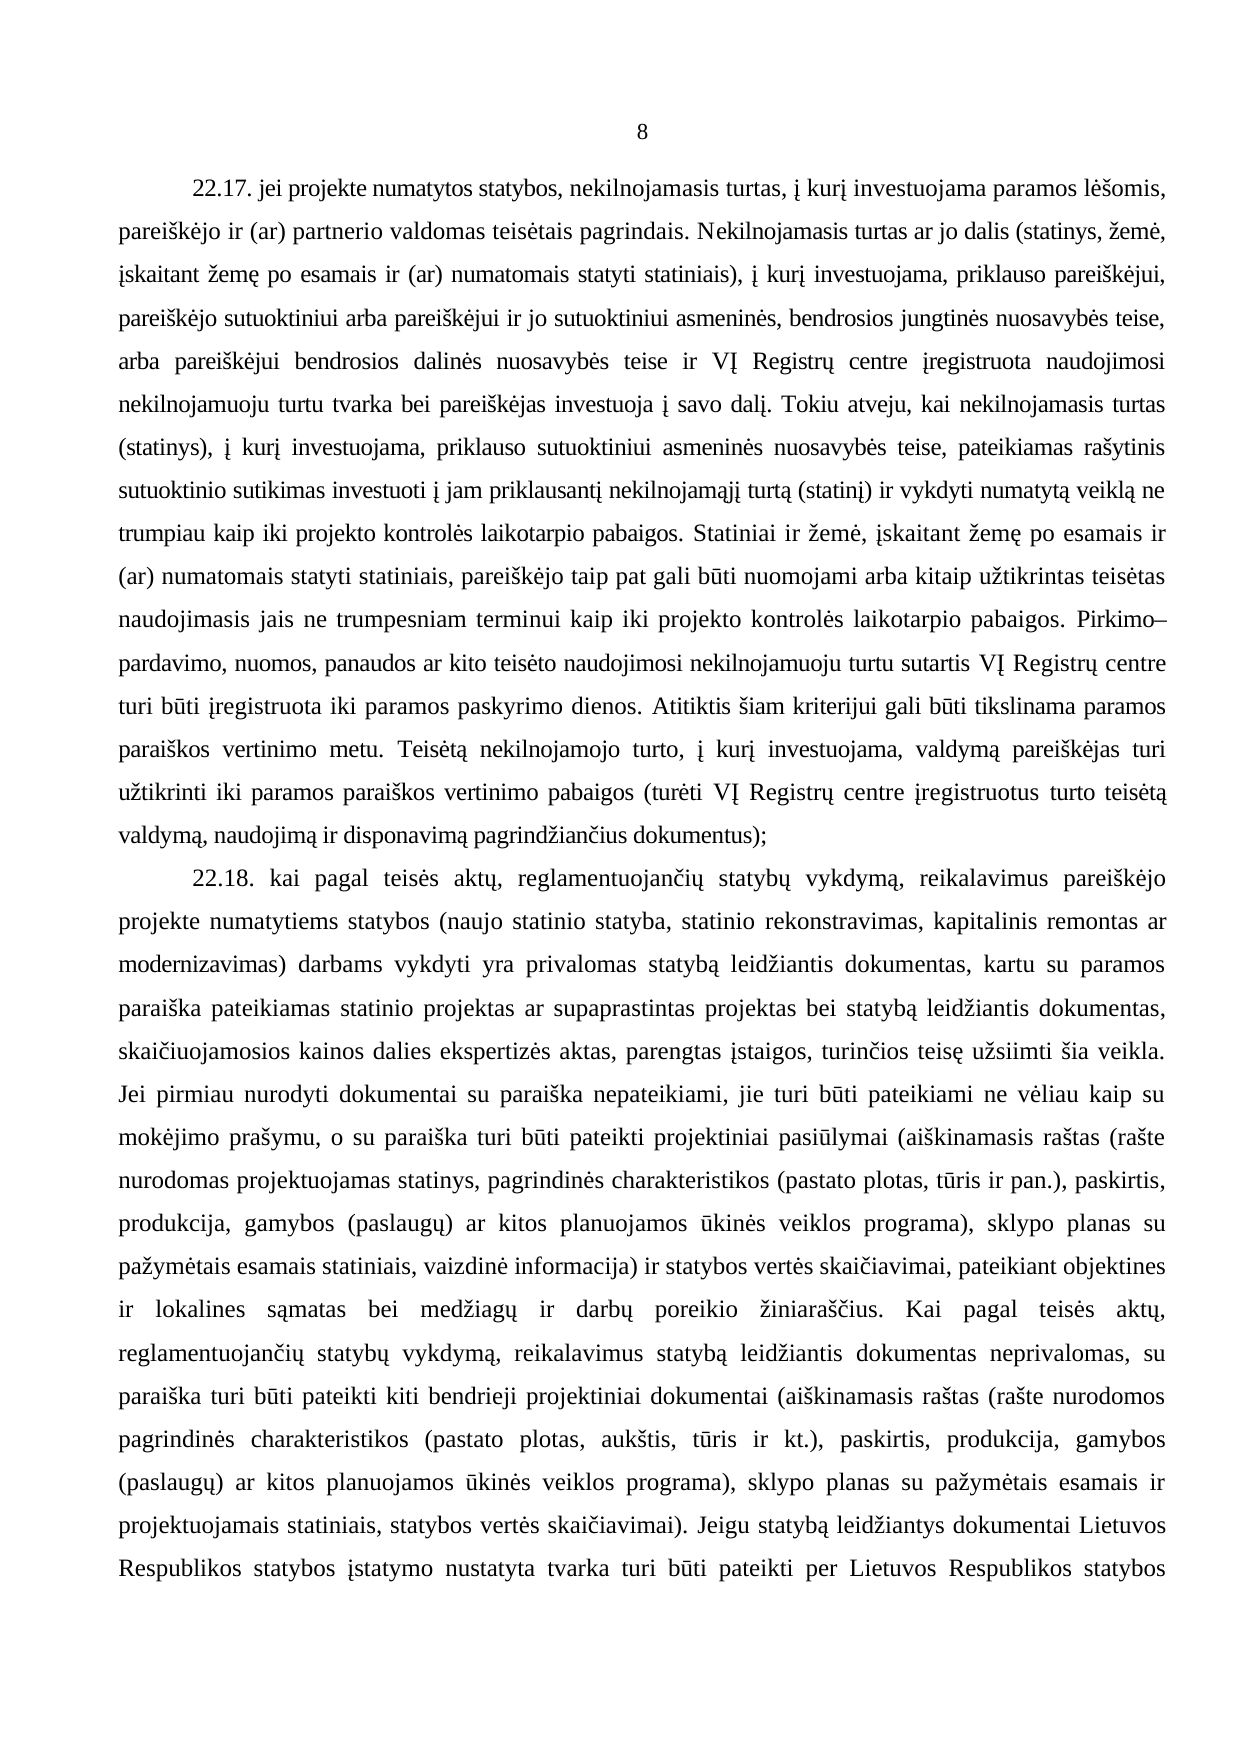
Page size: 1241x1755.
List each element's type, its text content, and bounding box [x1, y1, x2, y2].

text 22.17. jei projekte numatytos statybos, nekilnojamasis turtas, į kurį investuojama paramos lėšomis, pareiškėjo ir (ar) partnerio valdomas teisėtais pagrindais. Nekilnojamasis turtas ar jo dalis (statinys, žemė, įskaitant žemę po esamais ir (ar) numatomais statyti statiniais), į kurį investuojama, priklauso pareiškėjui, pareiškėjo sutuoktiniui arba pareiškėjui ir jo sutuoktiniui asmeninės, bendrosios jungtinės nuosavybės teise, arba pareiškėjui bendrosios dalinės nuosavybės teise ir VĮ Registrų centre įregistruota naudojimosi nekilnojamuoju turtu tvarka bei pareiškėjas investuoja į savo dalį. Tokiu atveju, kai nekilnojamasis turtas (statinys), į kurį investuojama, priklauso sutuoktiniui asmeninės nuosavybės teise, pateikiamas rašytinis sutuoktinio sutikimas investuoti į jam priklausantį nekilnojamąjį turtą (statinį) ir vykdyti numatytą veiklą ne trumpiau kaip iki projekto kontrolės laikotarpio pabaigos. Statiniai ir žemė, įskaitant žemę po esamais ir (ar) numatomais statyti statiniais, pareiškėjo taip pat gali būti nuomojami arba kitaip užtikrintas teisėtas naudojimasis jais ne trumpesniam terminui kaip iki projekto kontrolės laikotarpio pabaigos. Pirkimo–pardavimo, nuomos, panaudos ar kito teisėto naudojimosi nekilnojamuoju turtu sutartis VĮ Registrų centre turi būti įregistruota iki paramos paskyrimo dienos. Atitiktis šiam kriterijui gali būti tikslinama paramos paraiškos vertinimo metu. Teisėtą nekilnojamojo turto, į kurį investuojama, valdymą pareiškėjas turi užtikrinti iki paramos paraiškos vertinimo pabaigos (turėti VĮ Registrų centre įregistruotus turto teisėtą valdymą, naudojimą ir disponavimą pagrindžiančius dokumentus); [118, 173, 1167, 849]
text 22.18. kai pagal teisės aktų, reglamentuojančių statybų vykdymą, reikalavimus pareiškėjo projekte numatytiems statybos (naujo statinio statyba, statinio rekonstravimas, kapitalinis remontas ar modernizavimas) darbams vykdyti yra privalomas statybą leidžiantis dokumentas, kartu su paramos paraiška pateikiamas statinio projektas ar supaprastintas projektas bei statybą leidžiantis dokumentas, skaičiuojamosios kainos dalies ekspertizės aktas, parengtas įstaigos, turinčios teisę užsiimti šia veikla. Jei pirmiau nurodyti dokumentai su paraiška nepateikiami, jie turi būti pateikiami ne vėliau kaip su mokėjimo prašymu, o su paraiška turi būti pateikti projektiniai pasiūlymai (aiškinamasis raštas (rašte nurodomas projektuojamas statinys, pagrindinės charakteristikos (pastato plotas, tūris ir pan.), paskirtis, produkcija, gamybos (paslaugų) ar kitos planuojamos ūkinės veiklos programa), sklypo planas su pažymėtais esamais statiniais, vaizdinė informacija) ir statybos vertės skaičiavimai, pateikiant objektines ir lokalines sąmatas bei medžiagų ir darbų poreikio žiniaraščius. Kai pagal teisės aktų, reglamentuojančių statybų vykdymą, reikalavimus statybą leidžiantis dokumentas neprivalomas, su paraiška turi būti pateikti kiti bendrieji projektiniai dokumentai (aiškinamasis raštas (rašte nurodomos pagrindinės charakteristikos (pastato plotas, aukštis, tūris ir kt.), paskirtis, produkcija, gamybos (paslaugų) ar kitos planuojamos ūkinės veiklos programa), sklypo planas su pažymėtais esamais ir projektuojamais statiniais, statybos vertės skaičiavimai). Jeigu statybą leidžiantys dokumentai Lietuvos Respublikos statybos įstatymo nustatyta tvarka turi būti pateikti per Lietuvos Respublikos statybos [118, 863, 1167, 1582]
